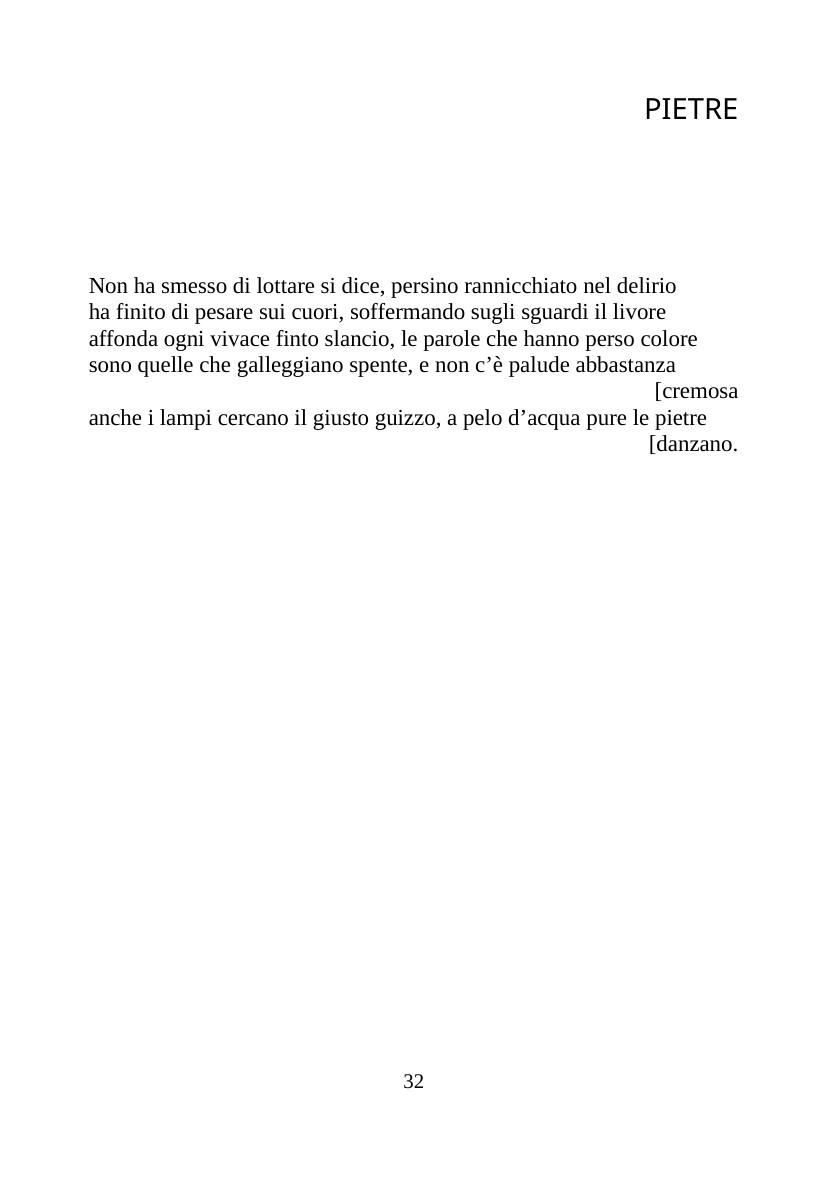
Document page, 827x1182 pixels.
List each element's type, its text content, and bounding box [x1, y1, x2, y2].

text Non ha smesso di lottare si dice, persino rannicchiato nel delirio [88, 272, 738, 298]
subtitle PIETRE [88, 88, 738, 128]
text [cremosa [88, 377, 738, 404]
text sono quelle che galleggiano spente, e non c’è palude abbastanza [88, 351, 738, 377]
text ha finito di pesare sui cuori, soffermando sugli sguardi il livore [88, 298, 738, 325]
text anche i lampi cercano il giusto guizzo, a pelo d’acqua pure le pietre [88, 404, 738, 430]
text [danzano. [88, 430, 738, 456]
text affonda ogni vivace finto slancio, le parole che hanno perso colore [88, 325, 738, 351]
